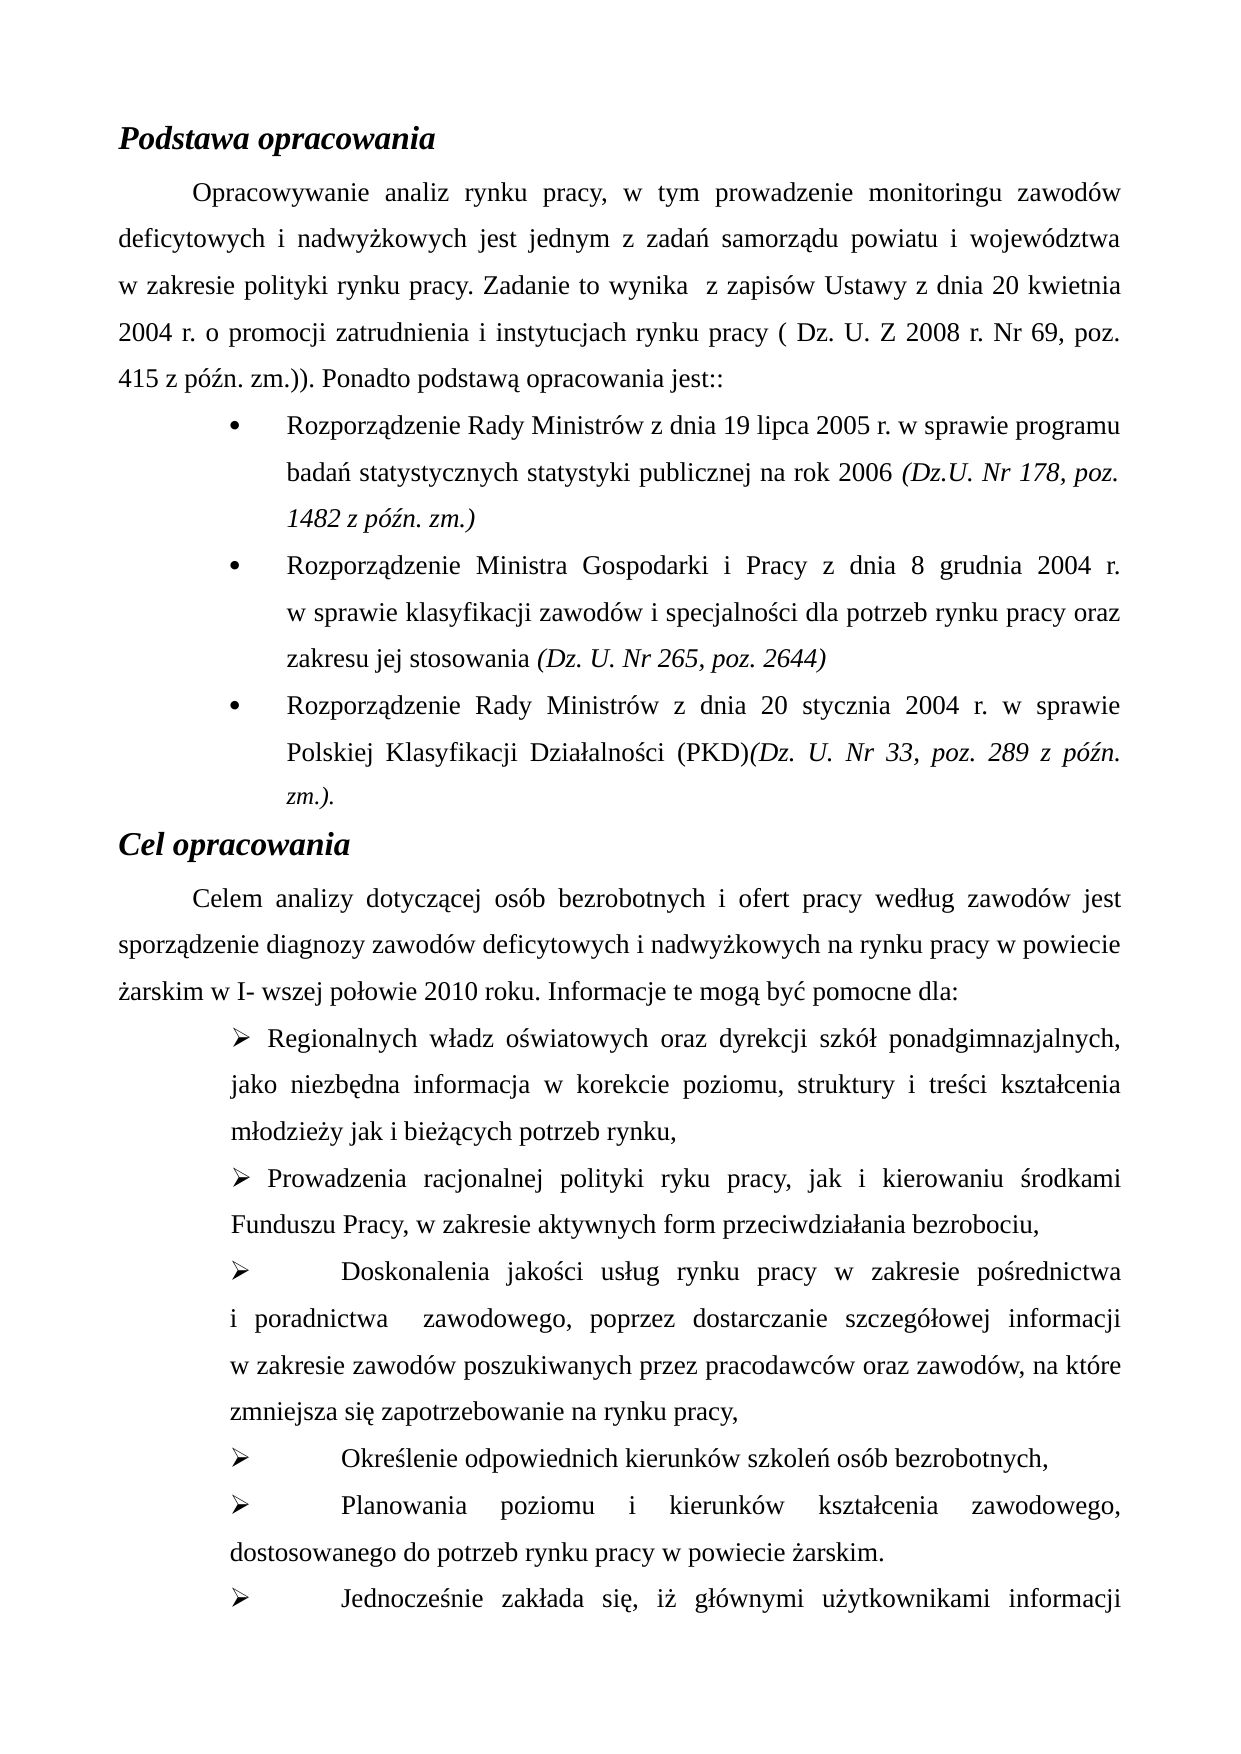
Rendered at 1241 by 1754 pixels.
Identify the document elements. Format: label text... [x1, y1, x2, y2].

subtitle Podstawa opracowania [118, 118, 1122, 156]
list Rozporządzenie Ministra Gospodarki i Pracy z dnia 8 grudnia 2004 r. w sprawie klasyfikacji zawodów i specjalności dla potrzeb rynku pracy oraz zakresu jej stosowania (Dz. U. Nr 265, poz. 2644) [230, 549, 1122, 673]
list Rozporządzenie Rady Ministrów z dnia 20 stycznia 2004 r. w sprawie Polskiej Klasyfikacji Działalności (PKD)(Dz. U. Nr 33, poz. 289 z późn. zm.). [230, 689, 1122, 810]
list Jednocześnie zakłada się, iż głównymi użytkownikami informacji [229, 1582, 1122, 1614]
list Doskonalenia jakości usług rynku pracy w zakresie pośrednictwa i poradnictwa zawodowego, poprzez dostarczanie szczegółowej informacji w zakresie zawodów poszukiwanych przez pracodawców oraz zawodów, na które zmniejsza się zapotrzebowanie na rynku pracy, [229, 1255, 1122, 1427]
list Regionalnych władz oświatowych oraz dyrekcji szkół ponadgimnazjalnych, jako niezbędna informacja w korekcie poziomu, struktury i treści kształcenia młodzieży jak i bieżących potrzeb rynku, [231, 1022, 1122, 1146]
text Celem analizy dotyczącej osób bezrobotnych i ofert pracy według zawodów jest sporządzenie diagnozy zawodów deficytowych i nadwyżkowych na rynku pracy w powiecie żarskim w I- wszej połowie 2010 roku. Informacje te mogą być pomocne dla: [118, 882, 1122, 1006]
list Planowania poziomu i kierunków kształcenia zawodowego, dostosowanego do potrzeb rynku pracy w powiecie żarskim. [229, 1489, 1122, 1567]
subtitle Cel opracowania [118, 824, 1122, 863]
list Określenie odpowiednich kierunków szkoleń osób bezrobotnych, [229, 1442, 1122, 1473]
list Rozporządzenie Rady Ministrów z dnia 19 lipca 2005 r. w sprawie programu badań statystycznych statystyki publicznej na rok 2006 (Dz.U. Nr 178, poz. 1482 z późn. zm.) [230, 409, 1122, 533]
list Prowadzenia racjonalnej polityki ryku pracy, jak i kierowaniu środkami Funduszu Pracy, w zakresie aktywnych form przeciwdziałania bezrobociu, [231, 1162, 1122, 1240]
text Opracowywanie analiz rynku pracy, w tym prowadzenie monitoringu zawodów deficytowych i nadwyżkowych jest jednym z zadań samorządu powiatu i województwa w zakresie polityki rynku pracy. Zadanie to wynika z zapisów Ustawy z dnia 20 kwietnia 2004 r. o promocji zatrudnienia i instytucjach rynku pracy ( Dz. U. Z 2008 r. Nr 69, poz. 415 z późn. zm.)). Ponadto podstawą opracowania jest:: [118, 176, 1122, 393]
